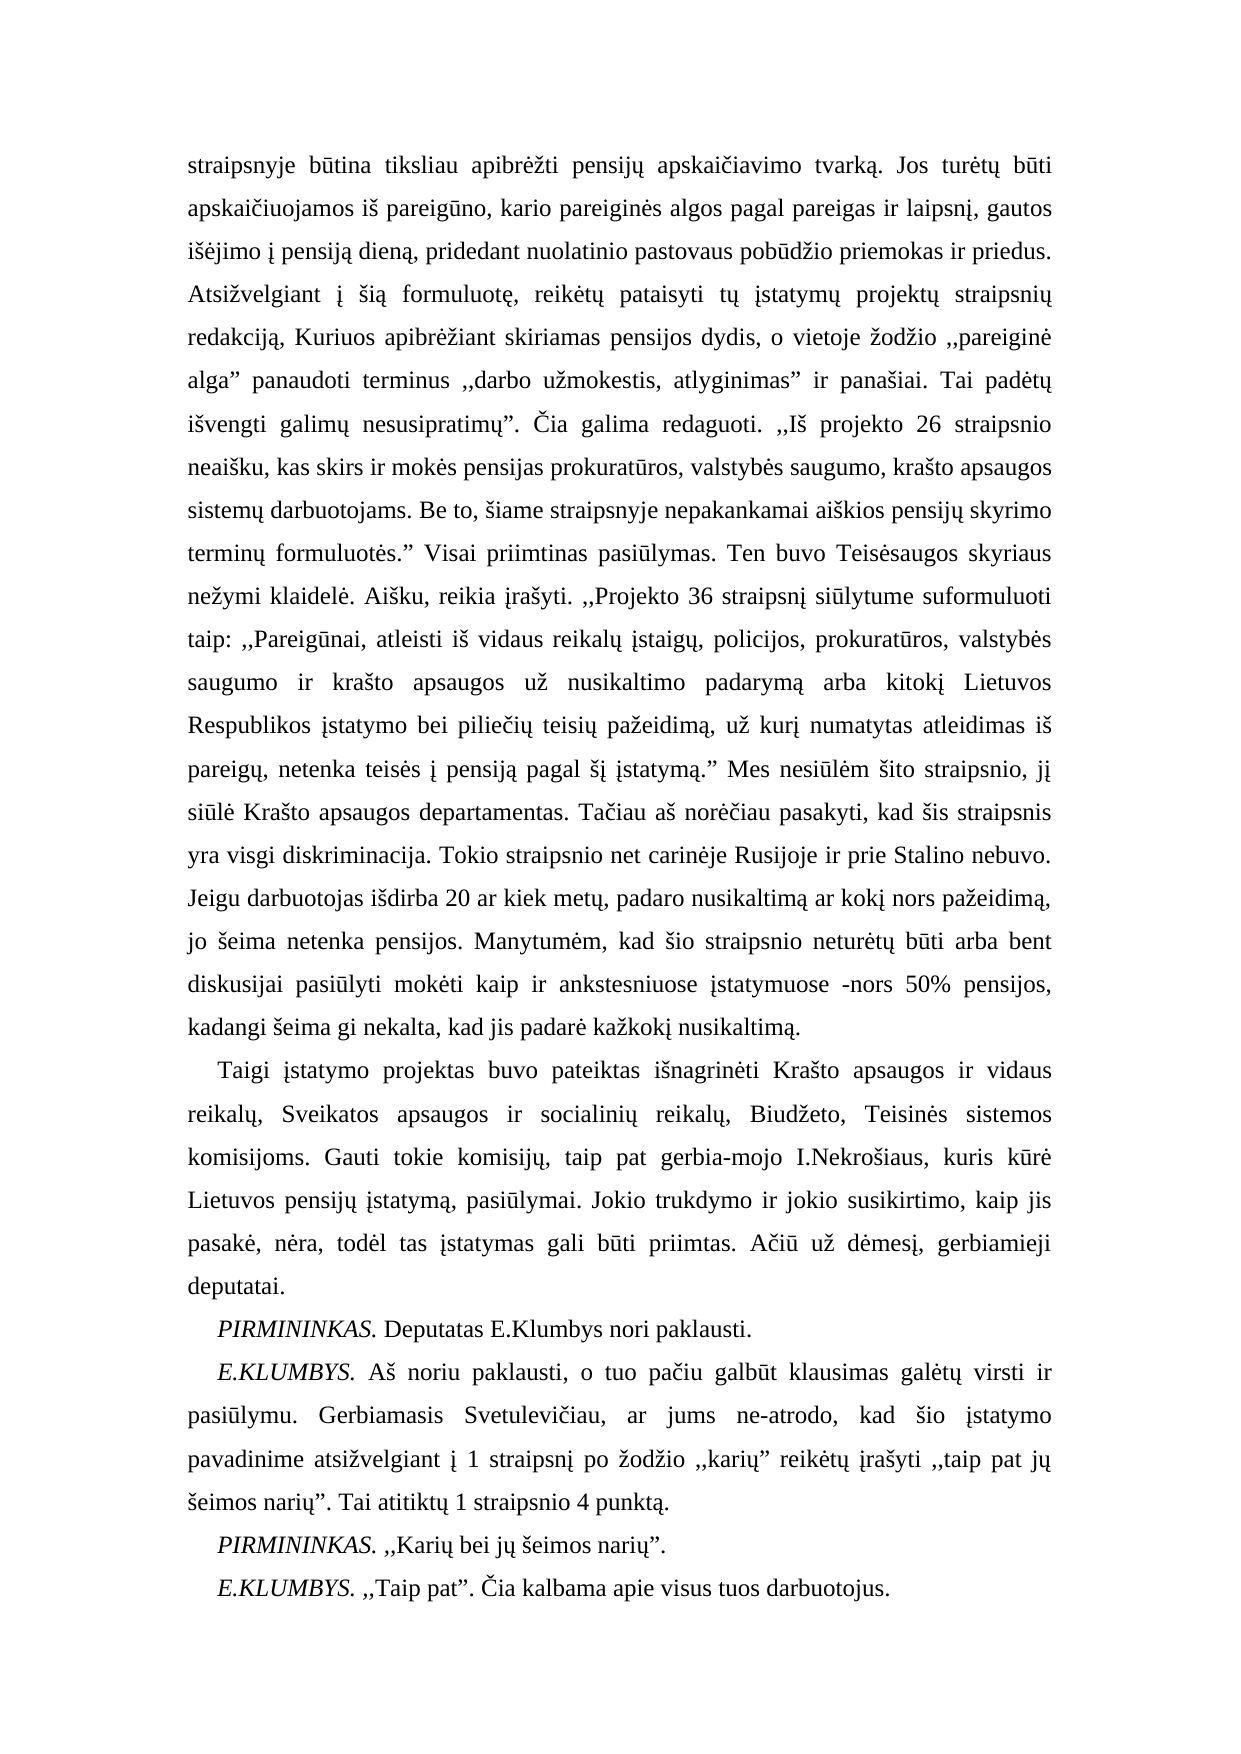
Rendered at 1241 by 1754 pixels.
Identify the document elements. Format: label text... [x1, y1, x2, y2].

text Taigi įstatymo projektas buvo pateiktas išnagrinėti Krašto apsaugos ir vidaus reikalų, Sveikatos apsaugos ir socialinių reikalų, Biudžeto, Teisinės sistemos komisijoms. Gauti tokie komisijų, taip pat gerbia-mojo I.Nekrošiaus, kuris kūrė Lietuvos pensijų įstatymą, pasiūlymai. Jokio trukdymo ir jokio susikirtimo, kaip jis pasakė, nėra, todėl tas įstatymas gali būti priimtas. Ačiū už dėmesį, gerbiamieji deputatai. [187, 1056, 1053, 1300]
text E.KLUMBYS. Aš noriu paklausti, o tuo pačiu galbūt klausimas galėtų virsti ir pasiūlymu. Gerbiamasis Svetulevičiau, ar jums ne-atrodo, kad šio įstatymo pavadinime atsižvelgiant į 1 straipsnį po žodžio ,,karių” reikėtų įrašyti ,,taip pat jų šeimos narių”. Tai atitiktų 1 straipsnio 4 punktą. [187, 1357, 1053, 1516]
text E.KLUMBYS. ,,Taip pat”. Čia kalbama apie visus tuos darbuotojus. [187, 1573, 1053, 1602]
text PIRMININKAS. Deputatas E.Klumbys nori paklausti. [187, 1314, 1053, 1343]
text straipsnyje būtina tiksliau apibrėžti pensijų apskaičiavimo tvarką. Jos turėtų būti apskaičiuojamos iš pareigūno, kario pareiginės algos pagal pareigas ir laipsnį, gautos išėjimo į pensiją dieną, pridedant nuolatinio pastovaus pobūdžio priemokas ir priedus. Atsižvelgiant į šią formuluotę, reikėtų pataisyti tų įstatymų projektų straipsnių redakciją, Kuriuos apibrėžiant skiriamas pensijos dydis, o vietoje žodžio ,,pareiginė alga” panaudoti terminus ,,darbo užmokestis, atlyginimas” ir panašiai. Tai padėtų išvengti galimų nesusipratimų”. Čia galima redaguoti. ,,Iš projekto 26 straipsnio neaišku, kas skirs ir mokės pensijas prokuratūros, valstybės saugumo, krašto apsaugos sistemų darbuotojams. Be to, šiame straipsnyje nepakankamai aiškios pensijų skyrimo terminų formuluotės.” Visai priimtinas pasiūlymas. Ten buvo Teisėsaugos skyriaus nežymi klaidelė. Aišku, reikia įrašyti. ,,Projekto 36 straipsnį siūlytume suformuluoti taip: ,,Pareigūnai, atleisti iš vidaus reikalų įstaigų, policijos, prokuratūros, valstybės saugumo ir krašto apsaugos už nusikaltimo padarymą arba kitokį Lietuvos Respublikos įstatymo bei piliečių teisių pažeidimą, už kurį numatytas atleidimas iš pareigų, netenka teisės į pensiją pagal šį įstatymą.” Mes nesiūlėm šito straipsnio, jį siūlė Krašto apsaugos departamentas. Tačiau aš norėčiau pasakyti, kad šis straipsnis yra visgi diskriminacija. Tokio straipsnio net carinėje Rusijoje ir prie Stalino nebuvo. Jeigu darbuotojas išdirba 20 ar kiek metų, padaro nusikaltimą ar kokį nors pažeidimą, jo šeima netenka pensijos. Manytumėm, kad šio straipsnio neturėtų būti arba bent diskusijai pasiūlyti mokėti kaip ir ankstesniuose įstatymuose -nors 50% pensijos, kadangi šeima gi nekalta, kad jis padarė kažkokį nusikaltimą. [187, 150, 1053, 1041]
text PIRMININKAS. ,,Karių bei jų šeimos narių”. [187, 1530, 1053, 1559]
